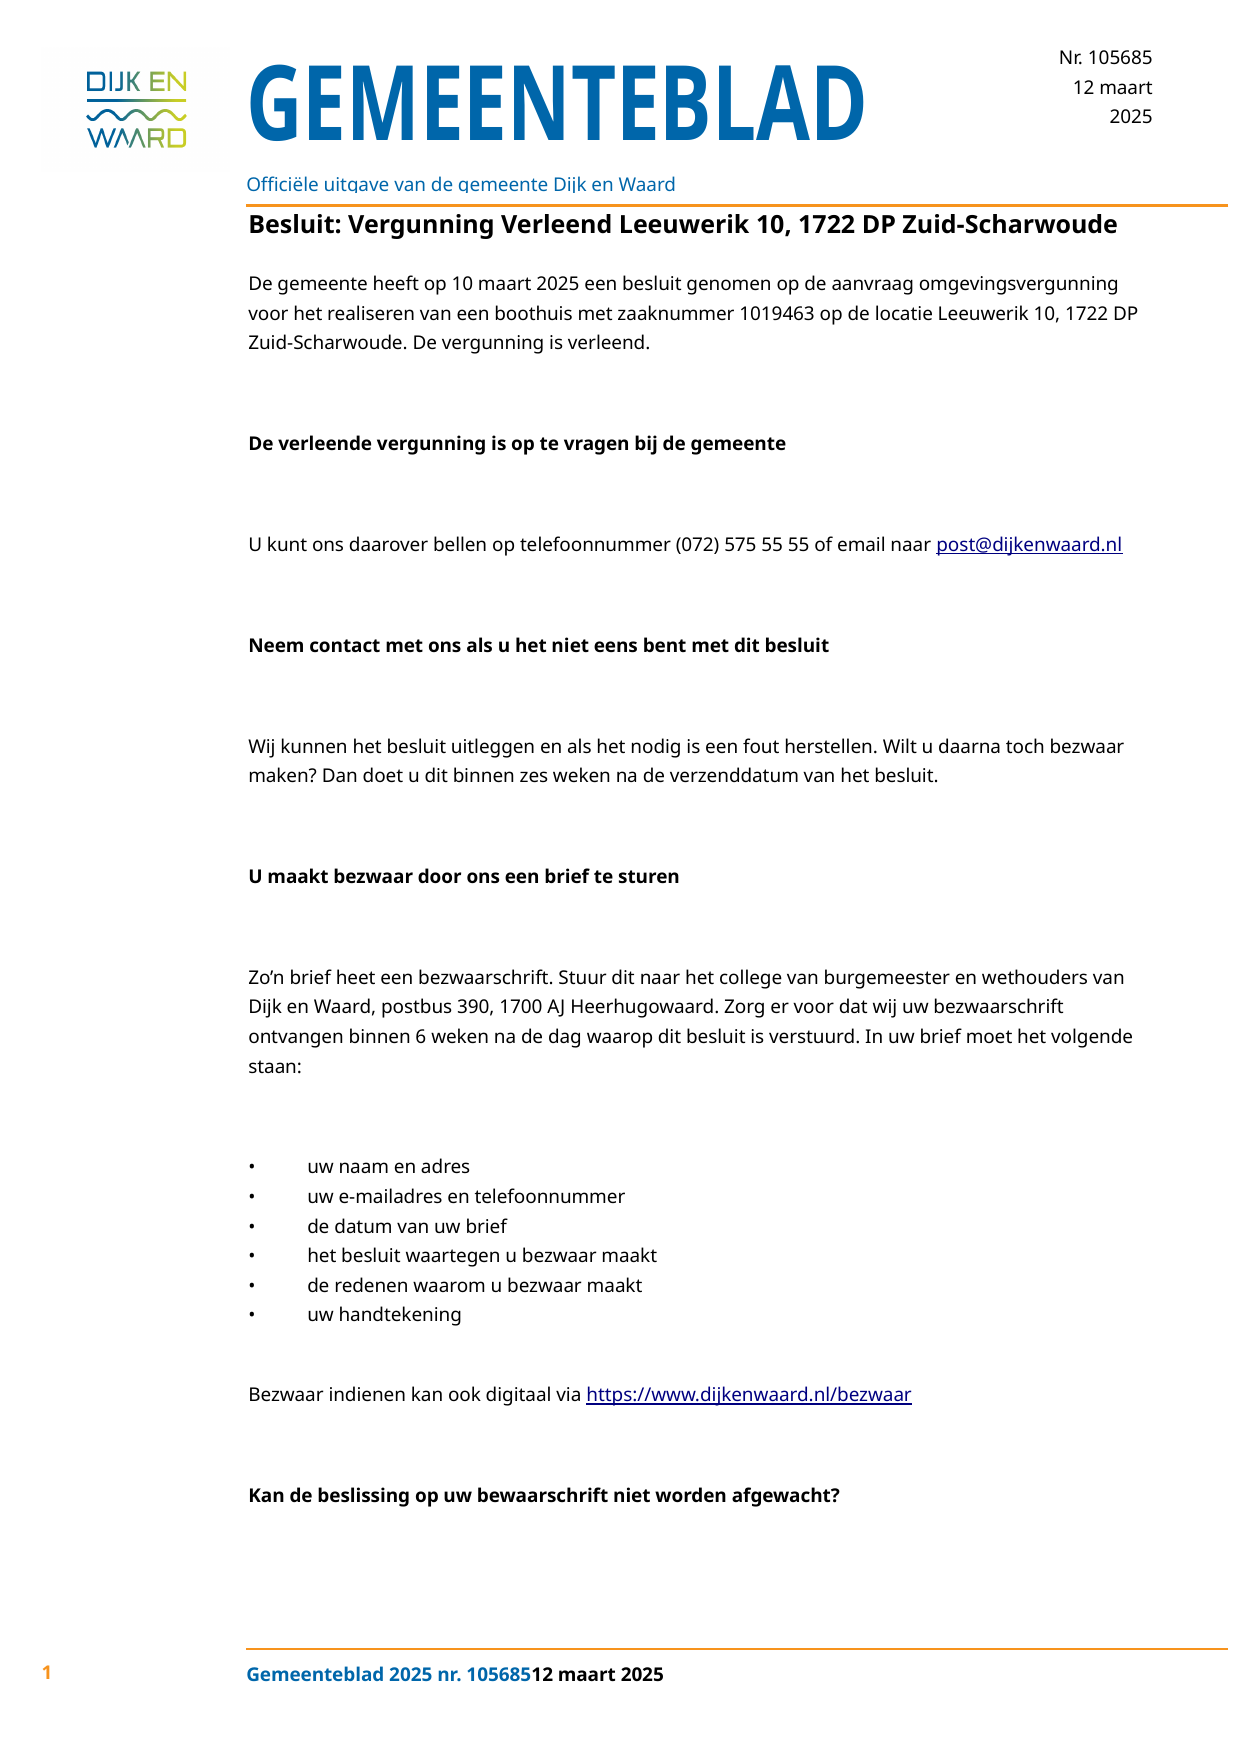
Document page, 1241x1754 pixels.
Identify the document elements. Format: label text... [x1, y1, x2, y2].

text Neem contact met ons als u het niet eens bent met dit besluit [248, 632, 1152, 658]
text Zo’n brief heet een bezwaarschrift. Stuur dit naar het college van burgemeester en wethouders van Dijk en Waard, postbus 390, 1700 AJ Heerhugowaard. Zorg er voor dat wij uw bezwaarschrift ontvangen binnen 6 weken na de dag waarop dit besluit is verstuurd. In uw brief moet het volgende staan: [248, 964, 1152, 1078]
list het besluit waartegen u bezwaar maakt [248, 1242, 1152, 1268]
list uw handtekening [248, 1302, 1152, 1327]
text Kan de beslissing op uw bewaarschrift niet worden afgewacht? [248, 1482, 1152, 1508]
text Wij kunnen het besluit uitleggen en als het nodig is een fout herstellen. Wilt u daarna toch bezwaar maken? Dan doet u dit binnen zes weken na de verzenddatum van het besluit. [248, 733, 1152, 788]
picture [41, 47, 231, 172]
text De verleende vergunning is op te vragen bij de gemeente [248, 430, 1152, 456]
list uw naam en adres [248, 1154, 1152, 1179]
text Bezwaar indienen kan ook digitaal via https://www.dijkenwaard.nl/bezwaar [248, 1382, 1152, 1407]
list de datum van uw brief [248, 1213, 1152, 1238]
list de redenen waarom u bezwaar maakt [248, 1272, 1152, 1298]
text U maakt bezwaar door ons een brief te sturen [248, 863, 1152, 889]
list uw e-mailadres en telefoonnummer [248, 1183, 1152, 1209]
text Besluit: Vergunning Verleend Leeuwerik 10, 1722 DP Zuid-Scharwoude [248, 207, 1152, 241]
text De gemeente heeft op 10 maart 2025 een besluit genomen op de aanvraag omgevingsvergunning voor het realiseren van een boothuis met zaaknummer 1019463 op de locatie Leeuwerik 10, 1722 DP Zuid-Scharwoude. De vergunning is verleend. [248, 270, 1152, 355]
text U kunt ons daarover bellen op telefoonnummer (072) 575 55 55 of email naar post@dijkenwaard.nl [248, 531, 1152, 557]
